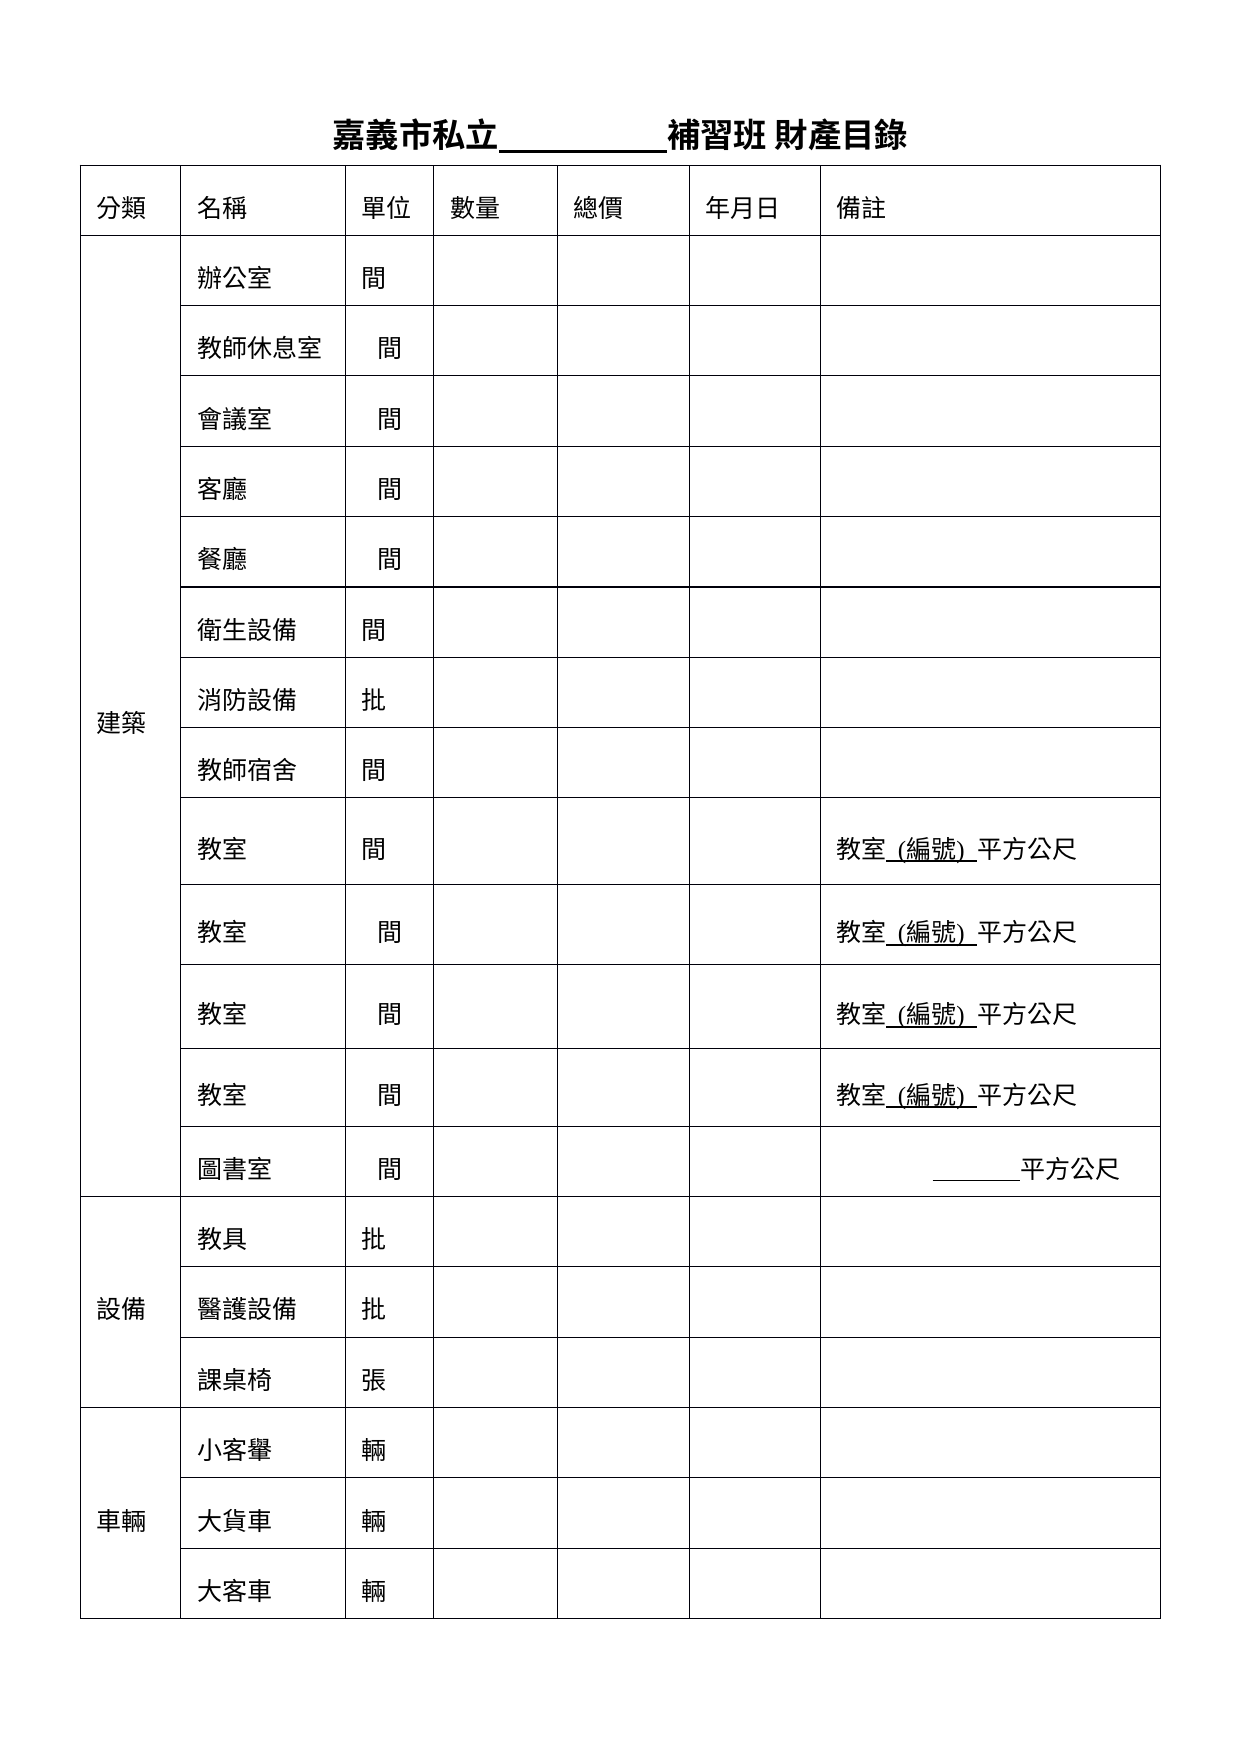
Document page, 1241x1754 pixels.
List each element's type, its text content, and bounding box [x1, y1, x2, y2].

table_cell [434, 1338, 557, 1407]
table_cell 間 [346, 1049, 433, 1126]
table_cell [821, 658, 1160, 727]
table_cell 教室 (編號) 平方公尺 [821, 965, 1160, 1048]
table_cell 間 [346, 798, 433, 884]
table_cell [690, 1549, 820, 1618]
table_cell [690, 376, 820, 446]
table_cell 間 [346, 588, 433, 657]
table_cell [558, 1478, 689, 1547]
table_cell [821, 1478, 1160, 1547]
table_cell [690, 517, 820, 586]
table_cell 建築 [81, 236, 180, 1196]
table_cell 教室 [181, 965, 345, 1048]
table_cell [821, 1408, 1160, 1477]
table_cell 批 [346, 658, 433, 727]
table_cell [690, 658, 820, 727]
table_cell [821, 376, 1160, 446]
table_header 年月日 [690, 166, 820, 235]
table_cell [434, 447, 557, 516]
table_cell [434, 728, 557, 797]
table_cell 大客車 [181, 1549, 345, 1618]
table_cell [558, 728, 689, 797]
table_cell [821, 728, 1160, 797]
table_cell [690, 306, 820, 375]
table_cell [434, 965, 557, 1048]
table_cell [434, 1549, 557, 1618]
table_cell [821, 1338, 1160, 1407]
table_cell 會議室 [181, 376, 345, 446]
table_cell 教師休息室 [181, 306, 345, 375]
table_cell 教室 (編號) 平方公尺 [821, 798, 1160, 884]
table_cell 間 [346, 728, 433, 797]
table_cell [558, 1127, 689, 1196]
table_cell [558, 1197, 689, 1266]
table_cell [558, 965, 689, 1048]
table_cell [690, 728, 820, 797]
table_cell [558, 1049, 689, 1126]
table_cell [434, 236, 557, 305]
table_cell [558, 798, 689, 884]
table_cell [558, 376, 689, 446]
table_cell 車輛 [81, 1408, 180, 1618]
table_cell 教室 (編號) 平方公尺 [821, 1049, 1160, 1126]
table_cell 教師宿舍 [181, 728, 345, 797]
table_cell [690, 1127, 820, 1196]
table_cell [558, 306, 689, 375]
table_cell 間 [346, 376, 433, 446]
table_cell 教室 [181, 798, 345, 884]
table_cell 間 [346, 447, 433, 516]
table_cell [434, 588, 557, 657]
table_cell 衛生設備 [181, 588, 345, 657]
table_cell [821, 517, 1160, 586]
table_cell 平方公尺 [821, 1127, 1160, 1196]
table_cell 醫護設備 [181, 1267, 345, 1337]
table_cell [690, 1478, 820, 1547]
table_cell 圖書室 [181, 1127, 345, 1196]
table_cell [434, 517, 557, 586]
table_cell [558, 1338, 689, 1407]
table_cell 教室 [181, 885, 345, 964]
table_cell 間 [346, 965, 433, 1048]
table_cell 教具 [181, 1197, 345, 1266]
table_cell [690, 885, 820, 964]
table_cell 消防設備 [181, 658, 345, 727]
text 嘉義市私立 補習班 財產目錄 [75, 89, 1165, 164]
table_cell [690, 447, 820, 516]
table_cell 輛 [346, 1408, 433, 1477]
table_cell 教室 [181, 1049, 345, 1126]
table_cell 大貨車 [181, 1478, 345, 1547]
table_cell 張 [346, 1338, 433, 1407]
table_cell [434, 1267, 557, 1337]
table_cell 間 [346, 1127, 433, 1196]
table_cell [558, 588, 689, 657]
table_cell 餐廳 [181, 517, 345, 586]
table_cell [821, 236, 1160, 305]
table_cell [434, 1197, 557, 1266]
table_cell [558, 1267, 689, 1337]
table_cell [821, 447, 1160, 516]
table_cell 間 [346, 517, 433, 586]
table_cell 客廳 [181, 447, 345, 516]
table_cell 批 [346, 1267, 433, 1337]
table_cell [434, 885, 557, 964]
table_cell [690, 1408, 820, 1477]
table_cell [558, 1408, 689, 1477]
table_header 備註 [821, 166, 1160, 235]
table_cell 間 [346, 236, 433, 305]
table_cell [821, 588, 1160, 657]
table_cell 小客轝 [181, 1408, 345, 1477]
table_header 總價 [558, 166, 689, 235]
table_cell [434, 658, 557, 727]
table_header 分類 [81, 166, 180, 235]
table_cell [434, 1408, 557, 1477]
table_cell 批 [346, 1197, 433, 1266]
table_cell [434, 1478, 557, 1547]
table_cell [558, 517, 689, 586]
table_cell [434, 376, 557, 446]
table_cell 輛 [346, 1478, 433, 1547]
table_cell [821, 1197, 1160, 1266]
table_cell [690, 798, 820, 884]
table_header 數量 [434, 166, 557, 235]
table_cell [821, 306, 1160, 375]
table_cell 課桌椅 [181, 1338, 345, 1407]
table_cell [690, 1197, 820, 1266]
table_cell [821, 1267, 1160, 1337]
table_cell [690, 1267, 820, 1337]
table_header 名稱 [181, 166, 345, 235]
table_cell [558, 447, 689, 516]
table_cell [434, 798, 557, 884]
table_cell [558, 885, 689, 964]
table_cell [690, 588, 820, 657]
table_cell [434, 1049, 557, 1126]
table_cell [690, 1338, 820, 1407]
table_cell 辦公室 [181, 236, 345, 305]
table_cell [690, 236, 820, 305]
table_cell 間 [346, 885, 433, 964]
table_cell [558, 1549, 689, 1618]
table_cell [821, 1549, 1160, 1618]
table_cell 間 [346, 306, 433, 375]
table_cell 設備 [81, 1197, 180, 1407]
table_cell [434, 1127, 557, 1196]
table_cell [434, 306, 557, 375]
table_header 單位 [346, 166, 433, 235]
table_cell [690, 1049, 820, 1126]
table_cell 教室 (編號) 平方公尺 [821, 885, 1160, 964]
table_cell [558, 236, 689, 305]
table_cell [690, 965, 820, 1048]
table_cell [558, 658, 689, 727]
table_cell 輛 [346, 1549, 433, 1618]
